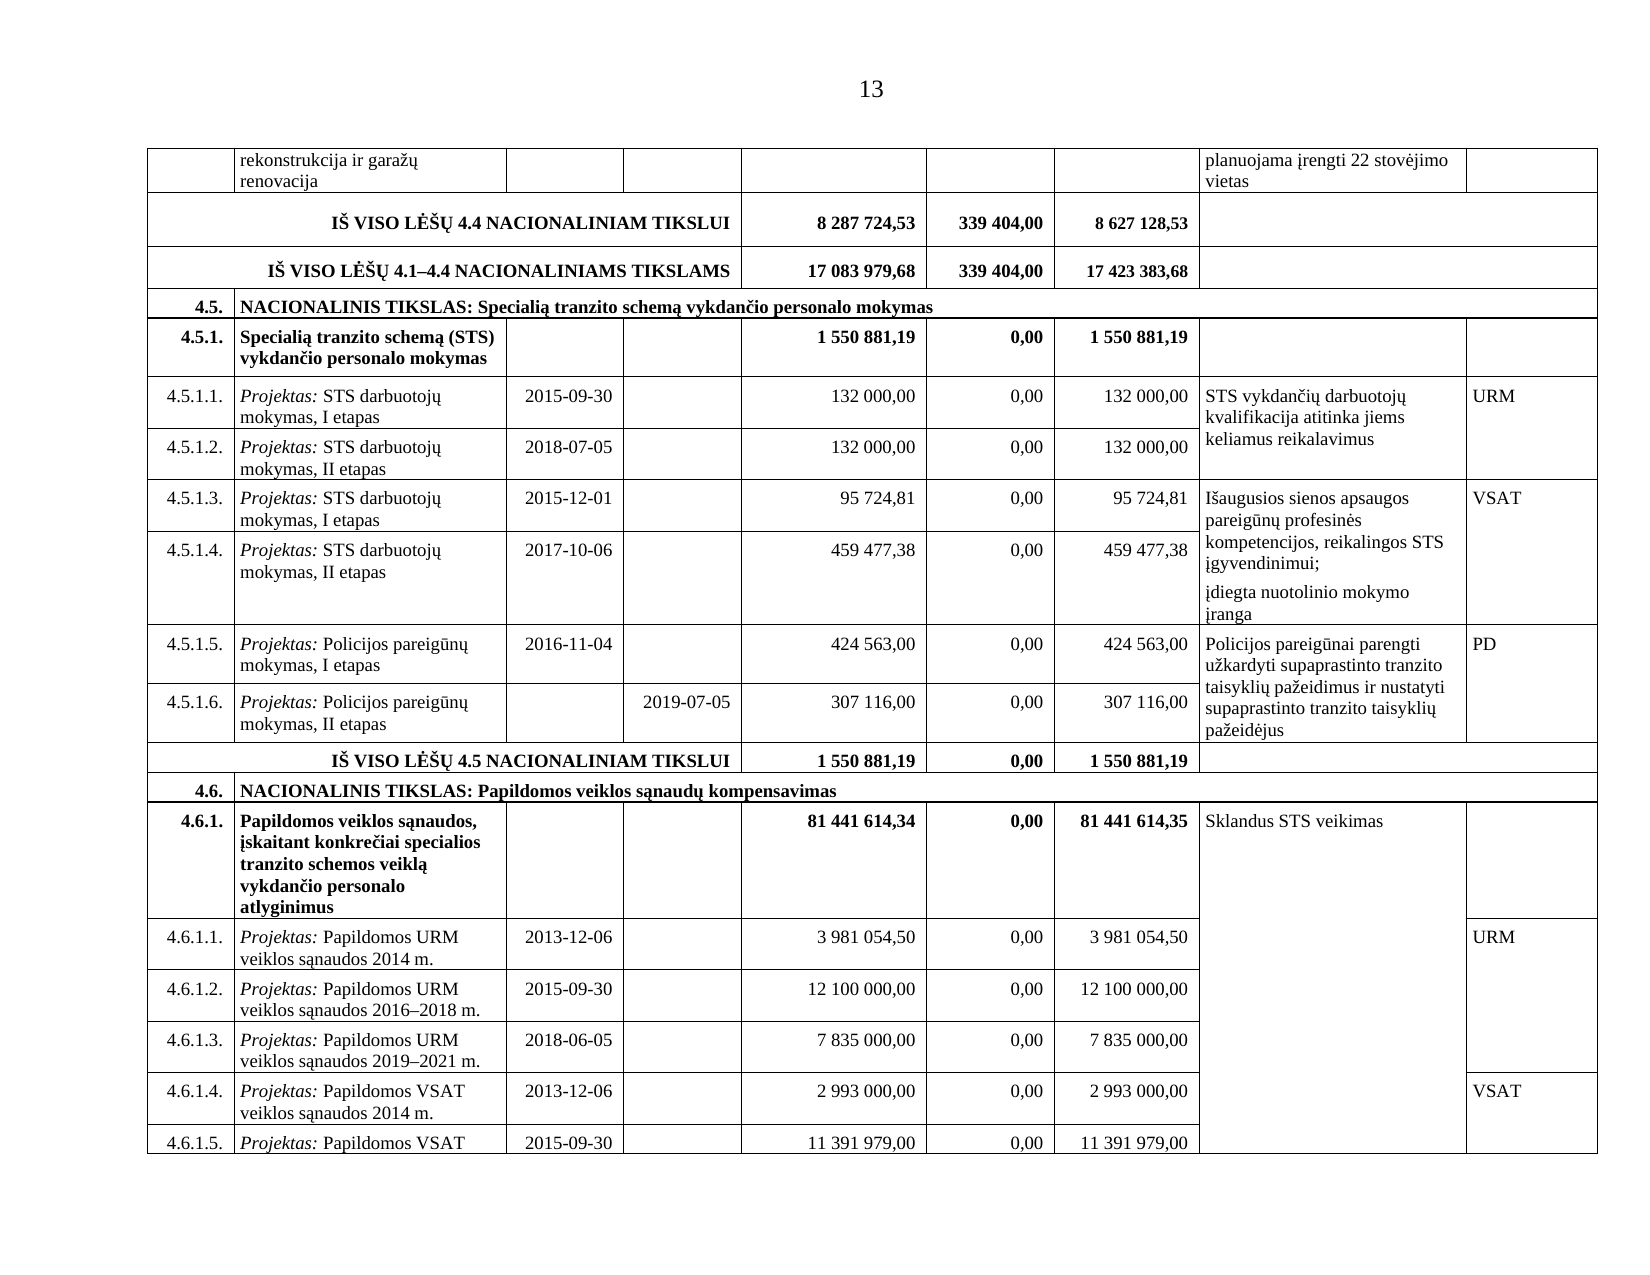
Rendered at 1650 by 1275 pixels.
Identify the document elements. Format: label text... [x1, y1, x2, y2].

table_cell 2015-09-30 [507, 970, 623, 1021]
table_cell Projektas: STS darbuotojų mokymas, I etapas [235, 377, 506, 428]
table_cell Projektas: Papildomos URM veiklos sąnaudos 2016–2018 m. [235, 970, 506, 1021]
table_cell 1 550 881,19 [1055, 743, 1199, 772]
table_cell [1467, 319, 1597, 376]
table_cell [148, 149, 234, 192]
table_cell 2 993 000,00 [1055, 1073, 1199, 1123]
table_cell [742, 149, 926, 192]
table_cell 4.5.1.3. [148, 480, 234, 531]
table_cell 424 563,00 [742, 625, 926, 683]
table_cell [624, 377, 741, 428]
table_cell NACIONALINIS TIKSLAS: Specialią tranzito schemą vykdančio personalo mokymas [235, 289, 1597, 317]
table_cell 4.6.1.2. [148, 970, 234, 1021]
table_cell 12 100 000,00 [1055, 970, 1199, 1021]
table_cell planuojama įrengti 22 stovėjimo vietas [1200, 149, 1466, 192]
table_cell [927, 149, 1054, 192]
table_cell 0,00 [927, 480, 1054, 531]
table_cell 7 835 000,00 [742, 1022, 926, 1072]
table_cell 17 423 383,68 [1055, 247, 1199, 288]
table_cell IŠ VISO LĖŠŲ 4.4 NACIONALINIAM TIKSLUI [148, 193, 741, 246]
table_cell [624, 480, 741, 531]
table_cell 4.6.1.1. [148, 919, 234, 969]
table_cell 132 000,00 [742, 377, 926, 428]
table_cell 459 477,38 [1055, 532, 1199, 624]
table_cell Sklandus STS veikimas [1200, 803, 1466, 1153]
table_cell IŠ VISO LĖŠŲ 4.1–4.4 NACIONALINIAMS TIKSLAMS [148, 247, 741, 288]
table_cell 1 550 881,19 [1055, 319, 1199, 376]
table_cell 4.6.1.4. [148, 1073, 234, 1123]
table_cell 0,00 [927, 377, 1054, 428]
table_cell URM [1467, 919, 1597, 1072]
table_cell 2013-12-06 [507, 1073, 623, 1123]
table_cell 95 724,81 [1055, 480, 1199, 531]
table_cell Projektas: Papildomos VSAT veiklos sąnaudos 2014 m. [235, 1073, 506, 1123]
table_cell 2015-09-30 [507, 1125, 623, 1153]
table_cell [624, 625, 741, 683]
table_cell 4.5.1.1. [148, 377, 234, 428]
table_cell [624, 532, 741, 624]
table_cell 2017-10-06 [507, 532, 623, 624]
table_cell 2018-07-05 [507, 429, 623, 479]
table_cell [624, 1022, 741, 1072]
table_cell 307 116,00 [1055, 684, 1199, 742]
table_cell 307 116,00 [742, 684, 926, 742]
table_cell 0,00 [927, 919, 1054, 969]
table_cell 424 563,00 [1055, 625, 1199, 683]
table_cell NACIONALINIS TIKSLAS: Papildomos veiklos sąnaudų kompensavimas [235, 773, 1597, 801]
table_cell 2016-11-04 [507, 625, 623, 683]
table_cell 8 627 128,53 [1055, 193, 1199, 246]
table_cell Projektas: STS darbuotojų mokymas, II etapas [235, 532, 506, 624]
table_cell Specialią tranzito schemą (STS) vykdančio personalo mokymas [235, 319, 506, 376]
table_cell [624, 803, 741, 918]
table_cell IŠ VISO LĖŠŲ 4.5 NACIONALINIAM TIKSLUI [148, 743, 741, 772]
table_cell 2018-06-05 [507, 1022, 623, 1072]
table_cell [624, 149, 741, 192]
table_cell 17 083 979,68 [742, 247, 926, 288]
table_cell [1467, 803, 1597, 918]
table_cell 1 550 881,19 [742, 319, 926, 376]
table_cell 8 287 724,53 [742, 193, 926, 246]
table_cell 81 441 614,35 [1055, 803, 1199, 918]
table_cell [624, 970, 741, 1021]
table_cell [1467, 149, 1597, 192]
table_cell 0,00 [927, 743, 1054, 772]
table_cell 2013-12-06 [507, 919, 623, 969]
table_cell 0,00 [927, 970, 1054, 1021]
table_cell 4.6. [148, 773, 234, 801]
table_cell [1055, 149, 1199, 192]
table_cell STS vykdančių darbuotojų kvalifikacija atitinka jiems keliamus reikalavimus [1200, 377, 1466, 479]
table_cell [1200, 193, 1597, 246]
table_cell [624, 1073, 741, 1123]
table_cell 4.5.1.2. [148, 429, 234, 479]
table_cell Išaugusios sienos apsaugos pareigūnų profesinės kompetencijos, reikalingos STS įgyvendinimui; įdiegta nuotolinio mokymo įranga [1200, 480, 1466, 624]
table_cell 0,00 [927, 684, 1054, 742]
table_cell 339 404,00 [927, 247, 1054, 288]
table_cell 2015-09-30 [507, 377, 623, 428]
table_cell 4.5.1.4. [148, 532, 234, 624]
table_cell 2 993 000,00 [742, 1073, 926, 1123]
table_cell 95 724,81 [742, 480, 926, 531]
table_cell 7 835 000,00 [1055, 1022, 1199, 1072]
table_cell 2019-07-05 [624, 684, 741, 742]
table_cell [507, 684, 623, 742]
table_cell [624, 1125, 741, 1153]
table_cell 4.5.1.6. [148, 684, 234, 742]
table_cell Projektas: Policijos pareigūnų mokymas, I etapas [235, 625, 506, 683]
table_cell 81 441 614,34 [742, 803, 926, 918]
table_cell 12 100 000,00 [742, 970, 926, 1021]
table_cell 11 391 979,00 [742, 1125, 926, 1153]
table_cell 0,00 [927, 429, 1054, 479]
table_cell 132 000,00 [1055, 377, 1199, 428]
table_cell 0,00 [927, 319, 1054, 376]
table_cell [507, 319, 623, 376]
table_cell 4.6.1.5. [148, 1125, 234, 1153]
table_cell 0,00 [927, 803, 1054, 918]
table_cell rekonstrukcija ir garažų renovacija [235, 149, 506, 192]
table_cell 3 981 054,50 [742, 919, 926, 969]
table_cell Projektas: Papildomos URM veiklos sąnaudos 2014 m. [235, 919, 506, 969]
table_cell [1200, 743, 1597, 772]
table_cell 4.5.1.5. [148, 625, 234, 683]
table_cell URM [1467, 377, 1597, 479]
table_cell Projektas: Papildomos URM veiklos sąnaudos 2019–2021 m. [235, 1022, 506, 1072]
table_cell Projektas: STS darbuotojų mokymas, II etapas [235, 429, 506, 479]
table_cell 3 981 054,50 [1055, 919, 1199, 969]
table_cell Papildomos veiklos sąnaudos, įskaitant konkrečiai specialios tranzito schemos veiklą vykdančio personalo atlyginimus [235, 803, 506, 918]
table_cell Policijos pareigūnai parengti užkardyti supaprastinto tranzito taisyklių pažeidimus ir nustatyti supaprastinto tranzito taisyklių pažeidėjus [1200, 625, 1466, 742]
table_cell 132 000,00 [1055, 429, 1199, 479]
table_cell [624, 429, 741, 479]
table_cell [507, 803, 623, 918]
table_cell Projektas: STS darbuotojų mokymas, I etapas [235, 480, 506, 531]
table_cell [624, 319, 741, 376]
table_cell Projektas: Policijos pareigūnų mokymas, II etapas [235, 684, 506, 742]
table_cell VSAT [1467, 1073, 1597, 1153]
table_cell 339 404,00 [927, 193, 1054, 246]
table_cell 2015-12-01 [507, 480, 623, 531]
table_cell PD [1467, 625, 1597, 742]
table_cell VSAT [1467, 480, 1597, 624]
table_cell 0,00 [927, 1073, 1054, 1123]
table_cell 4.5.1. [148, 319, 234, 376]
table_cell 4.6.1. [148, 803, 234, 918]
table_cell 132 000,00 [742, 429, 926, 479]
table_cell 4.6.1.3. [148, 1022, 234, 1072]
table_cell 0,00 [927, 532, 1054, 624]
table_cell [507, 149, 623, 192]
table_cell 0,00 [927, 1022, 1054, 1072]
table_cell [1200, 247, 1597, 288]
table_cell 459 477,38 [742, 532, 926, 624]
table_cell 11 391 979,00 [1055, 1125, 1199, 1153]
table_cell Projektas: Papildomos VSAT [235, 1125, 506, 1153]
table_cell 0,00 [927, 1125, 1054, 1153]
table_cell 4.5. [148, 289, 234, 317]
table_cell 1 550 881,19 [742, 743, 926, 772]
table_cell 0,00 [927, 625, 1054, 683]
table_cell [624, 919, 741, 969]
table_cell [1200, 319, 1466, 376]
